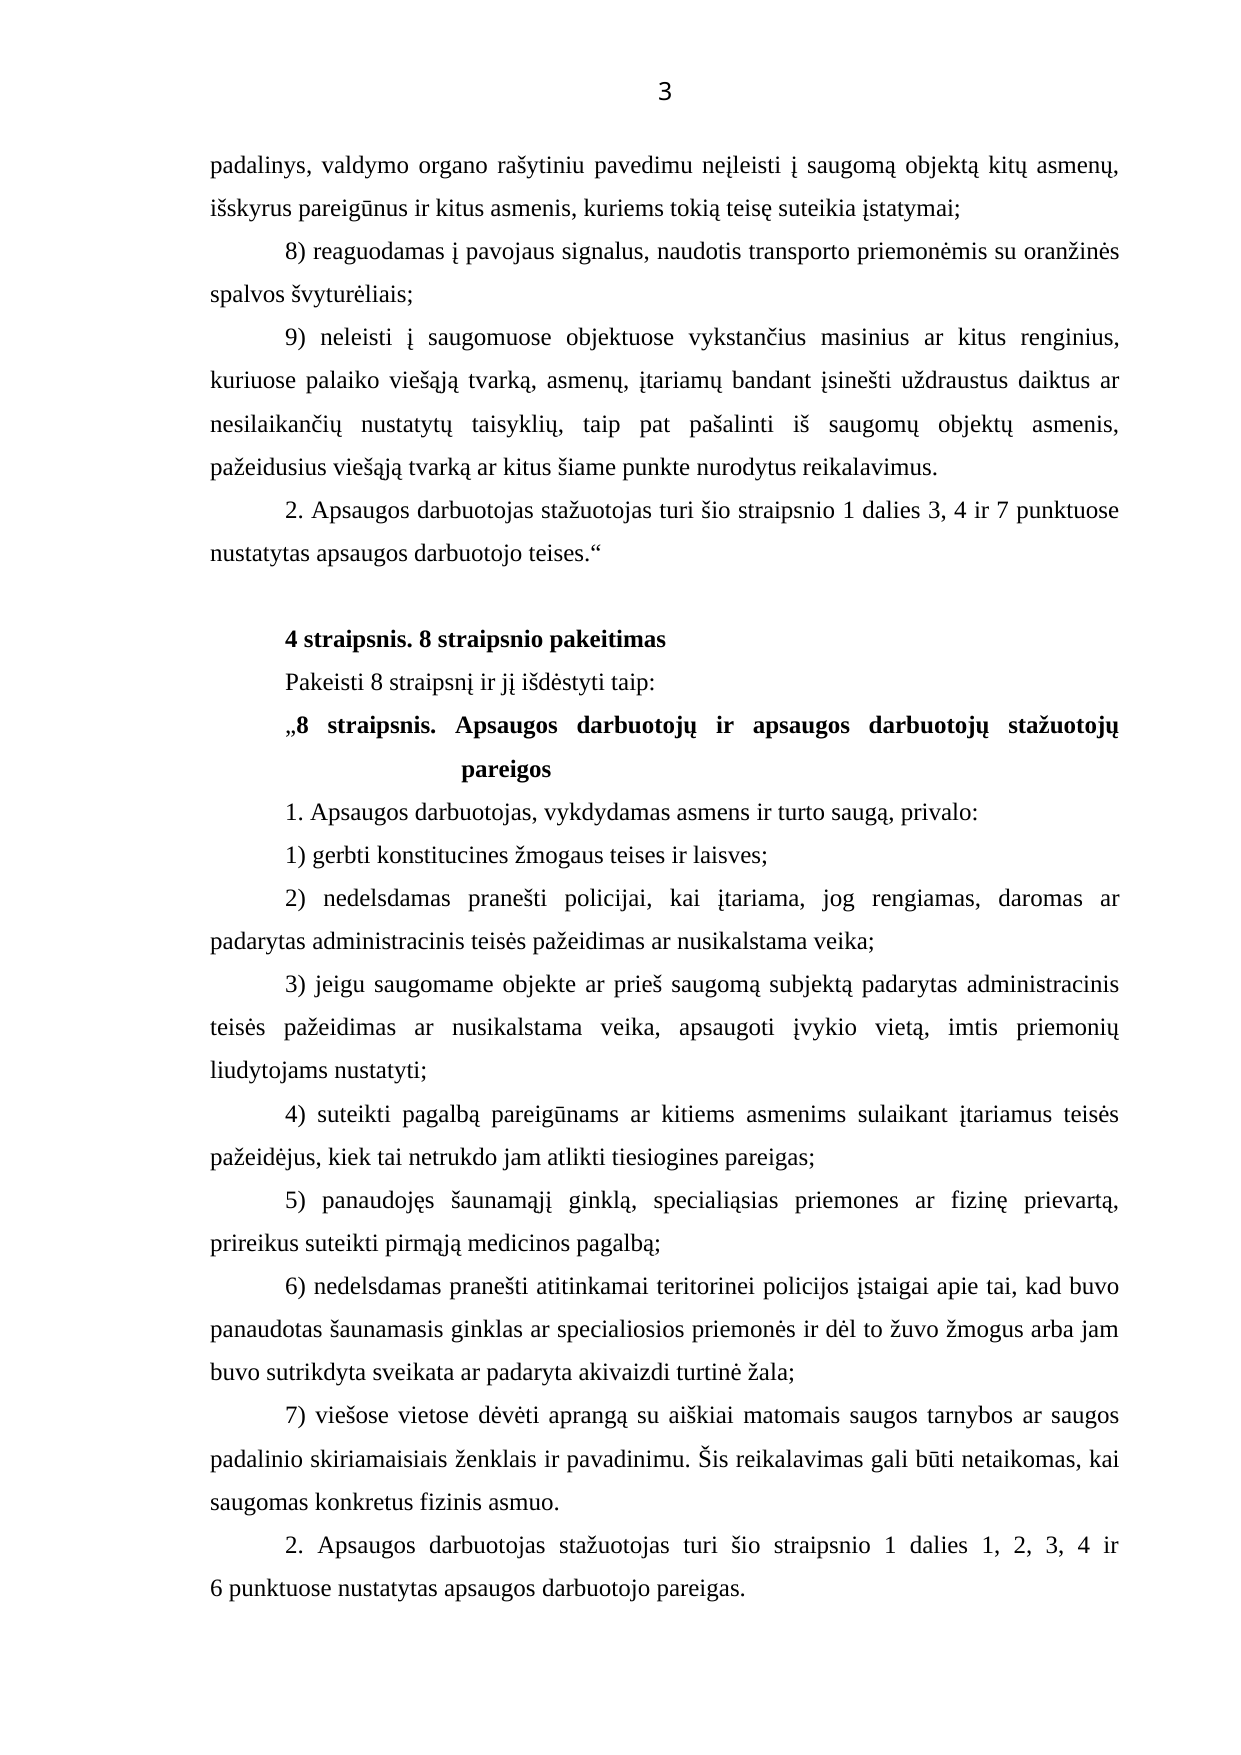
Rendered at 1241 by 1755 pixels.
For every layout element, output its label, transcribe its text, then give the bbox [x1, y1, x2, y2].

text 2. Apsaugos darbuotojas stažuotojas turi šio straipsnio 1 dalies 1, 2, 3, 4 ir 6 punktuose nustatytas apsaugos darbuotojo pareigas. [210, 1530, 1120, 1602]
text 4) suteikti pagalbą pareigūnams ar kitiems asmenims sulaikant įtariamus teisės pažeidėjus, kiek tai netrukdo jam atlikti tiesiogines pareigas; [210, 1099, 1120, 1171]
text 2) nedelsdamas pranešti policijai, kai įtariama, jog rengiamas, daromas ar padarytas administracinis teisės pažeidimas ar nusikalstama veika; [210, 883, 1120, 955]
text 1) gerbti konstitucines žmogaus teises ir laisves; [210, 840, 1120, 869]
text 1. Apsaugos darbuotojas, vykdydamas asmens ir turto saugą, privalo: [210, 797, 1120, 826]
text 9) neleisti į saugomuose objektuose vykstančius masinius ar kitus renginius, kuriuose palaiko viešąją tvarką, asmenų, įtariamų bandant įsinešti uždraustus daiktus ar nesilaikančių nustatytų taisyklių, taip pat pašalinti iš saugomų objektų asmenis, pažeidusius viešąją tvarką ar kitus šiame punkte nurodytus reikalavimus. [210, 322, 1120, 481]
text 2. Apsaugos darbuotojas stažuotojas turi šio straipsnio 1 dalies 3, 4 ir 7 punktuose nustatytas apsaugos darbuotojo teises.“ [210, 495, 1120, 567]
text padalinys, valdymo organo rašytiniu pavedimu neįleisti į saugomą objektą kitų asmenų, išskyrus pareigūnus ir kitus asmenis, kuriems tokią teisę suteikia įstatymai; [210, 150, 1120, 222]
text 7) viešose vietose dėvėti aprangą su aiškiai matomais saugos tarnybos ar saugos padalinio skiriamaisiais ženklais ir pavadinimu. Šis reikalavimas gali būti netaikomas, kai saugomas konkretus fizinis asmuo. [210, 1401, 1120, 1516]
text „8 straipsnis. Apsaugos darbuotojų ir apsaugos darbuotojų stažuotojų pareigos [285, 711, 1120, 782]
text 4 straipsnis. 8 straipsnio pakeitimas [210, 624, 1120, 653]
text Pakeisti 8 straipsnį ir jį išdėstyti taip: [210, 667, 1120, 696]
text 5) panaudojęs šaunamąjį ginklą, specialiąsias priemones ar fizinę prievartą, prireikus suteikti pirmąją medicinos pagalbą; [210, 1185, 1120, 1257]
text 3) jeigu saugomame objekte ar prieš saugomą subjektą padarytas administracinis teisės pažeidimas ar nusikalstama veika, apsaugoti įvykio vietą, imtis priemonių liudytojams nustatyti; [210, 969, 1120, 1084]
text 8) reaguodamas į pavojaus signalus, naudotis transporto priemonėmis su oranžinės spalvos švyturėliais; [210, 236, 1120, 308]
text 6) nedelsdamas pranešti atitinkamai teritorinei policijos įstaigai apie tai, kad buvo panaudotas šaunamasis ginklas ar specialiosios priemonės ir dėl to žuvo žmogus arba jam buvo sutrikdyta sveikata ar padaryta akivaizdi turtinė žala; [210, 1271, 1120, 1386]
